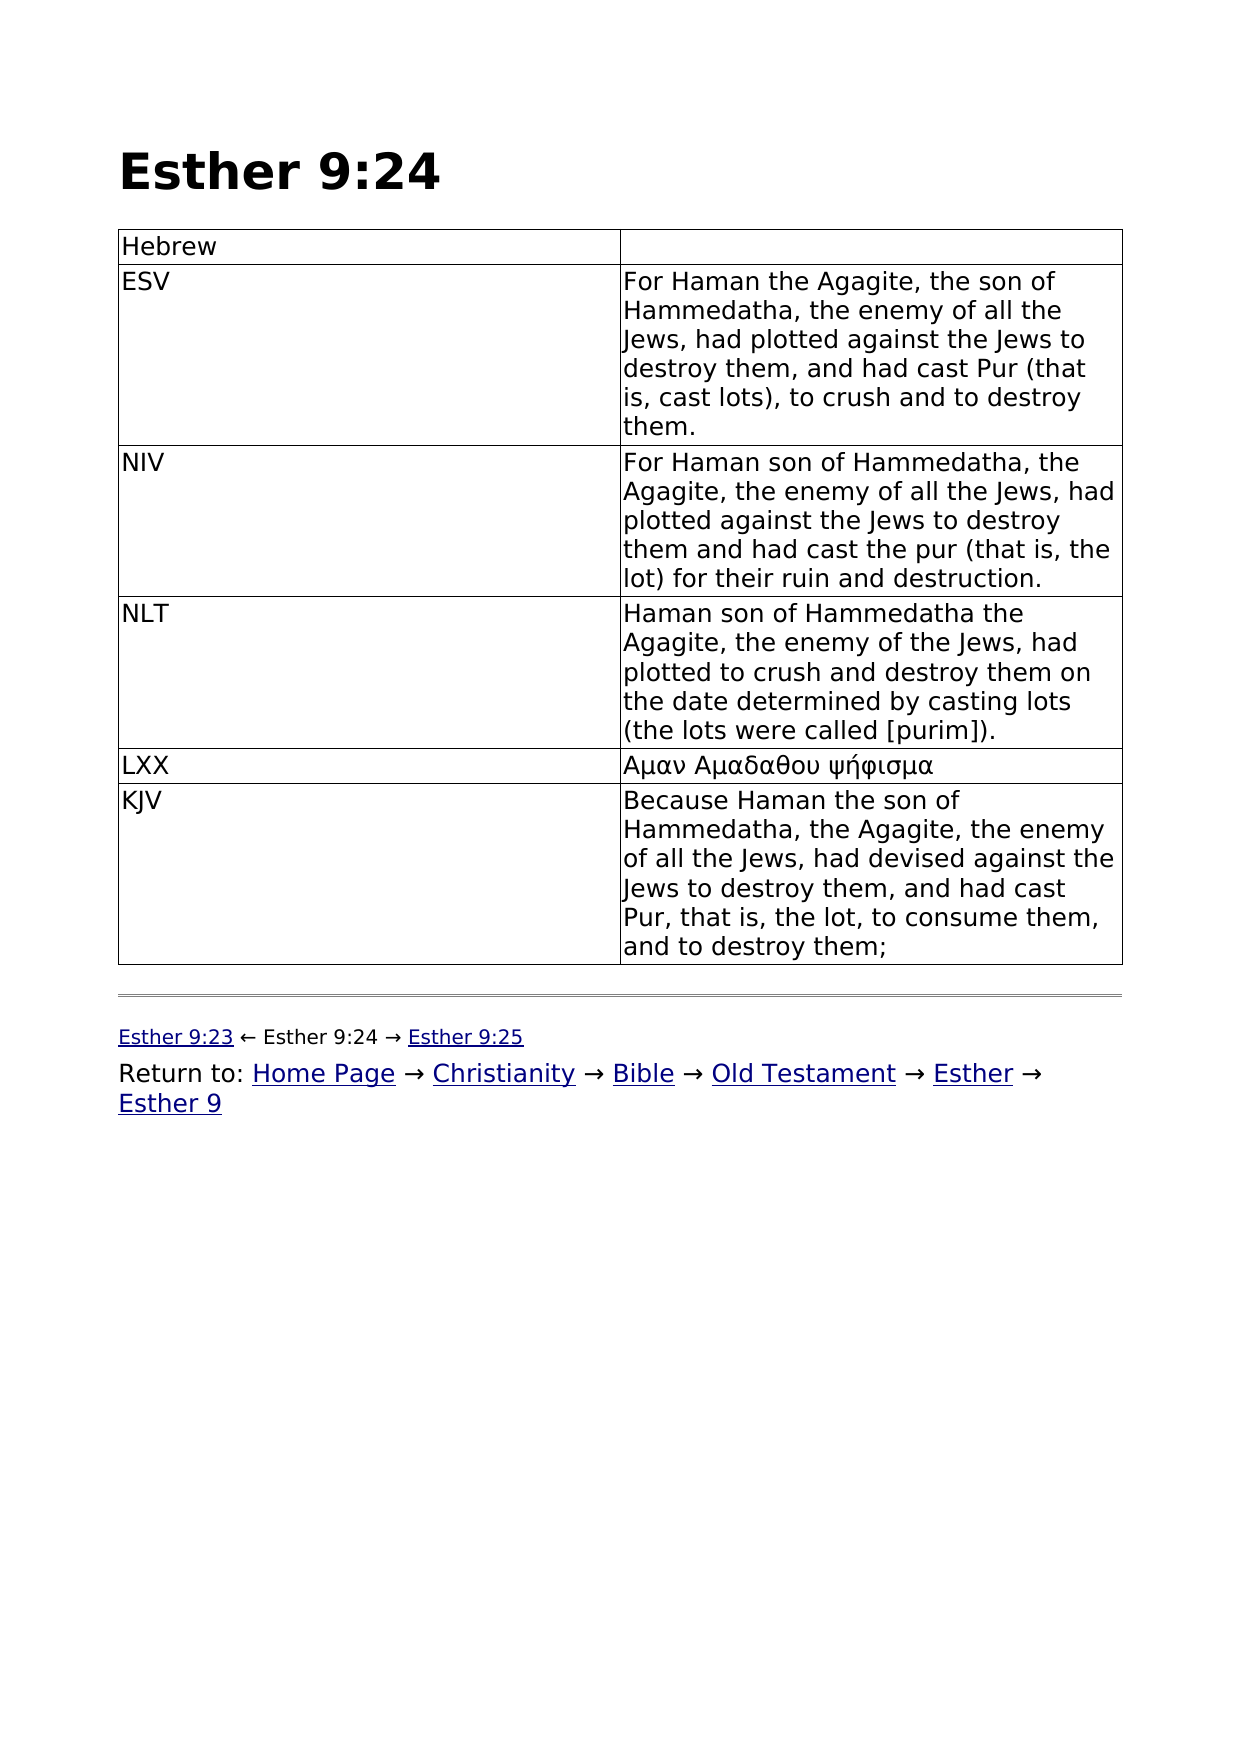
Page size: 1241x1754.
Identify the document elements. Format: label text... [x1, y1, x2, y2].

text Esther 9:23 ← Esther 9:24 → Esther 9:25 [118, 1026, 1122, 1059]
table_header Hebrew [119, 230, 620, 264]
table_cell Αμαν Αμαδαθου ψήφισμα [621, 749, 1122, 783]
table_cell KJV [119, 784, 620, 964]
table_cell For Haman the Agagite, the son of Hammedatha, the enemy of all the Jews, had plotted against the Jews to destroy them, and had cast Pur (that is, cast lots), to crush and to destroy them. [621, 265, 1122, 445]
subtitle Esther 9:24 [118, 143, 1122, 201]
table_cell NIV [119, 446, 620, 596]
table_cell For Haman son of Hammedatha, the Agagite, the enemy of all the Jews, had plotted against the Jews to destroy them and had cast the pur (that is, the lot) for their ruin and destruction. [621, 446, 1122, 596]
table_cell LXX [119, 749, 620, 783]
text Return to: Home Page → Christianity → Bible → Old Testament → Esther → Esther 9 [118, 1059, 1122, 1118]
table_header [621, 230, 1122, 264]
table_cell Because Haman the son of Hammedatha, the Agagite, the enemy of all the Jews, had devised against the Jews to destroy them, and had cast Pur, that is, the lot, to consume them, and to destroy them; [621, 784, 1122, 964]
table_cell NLT [119, 597, 620, 748]
table_cell ESV [119, 265, 620, 445]
table_cell Haman son of Hammedatha the Agagite, the enemy of the Jews, had plotted to crush and destroy them on the date determined by casting lots (the lots were called [purim]). [621, 597, 1122, 748]
